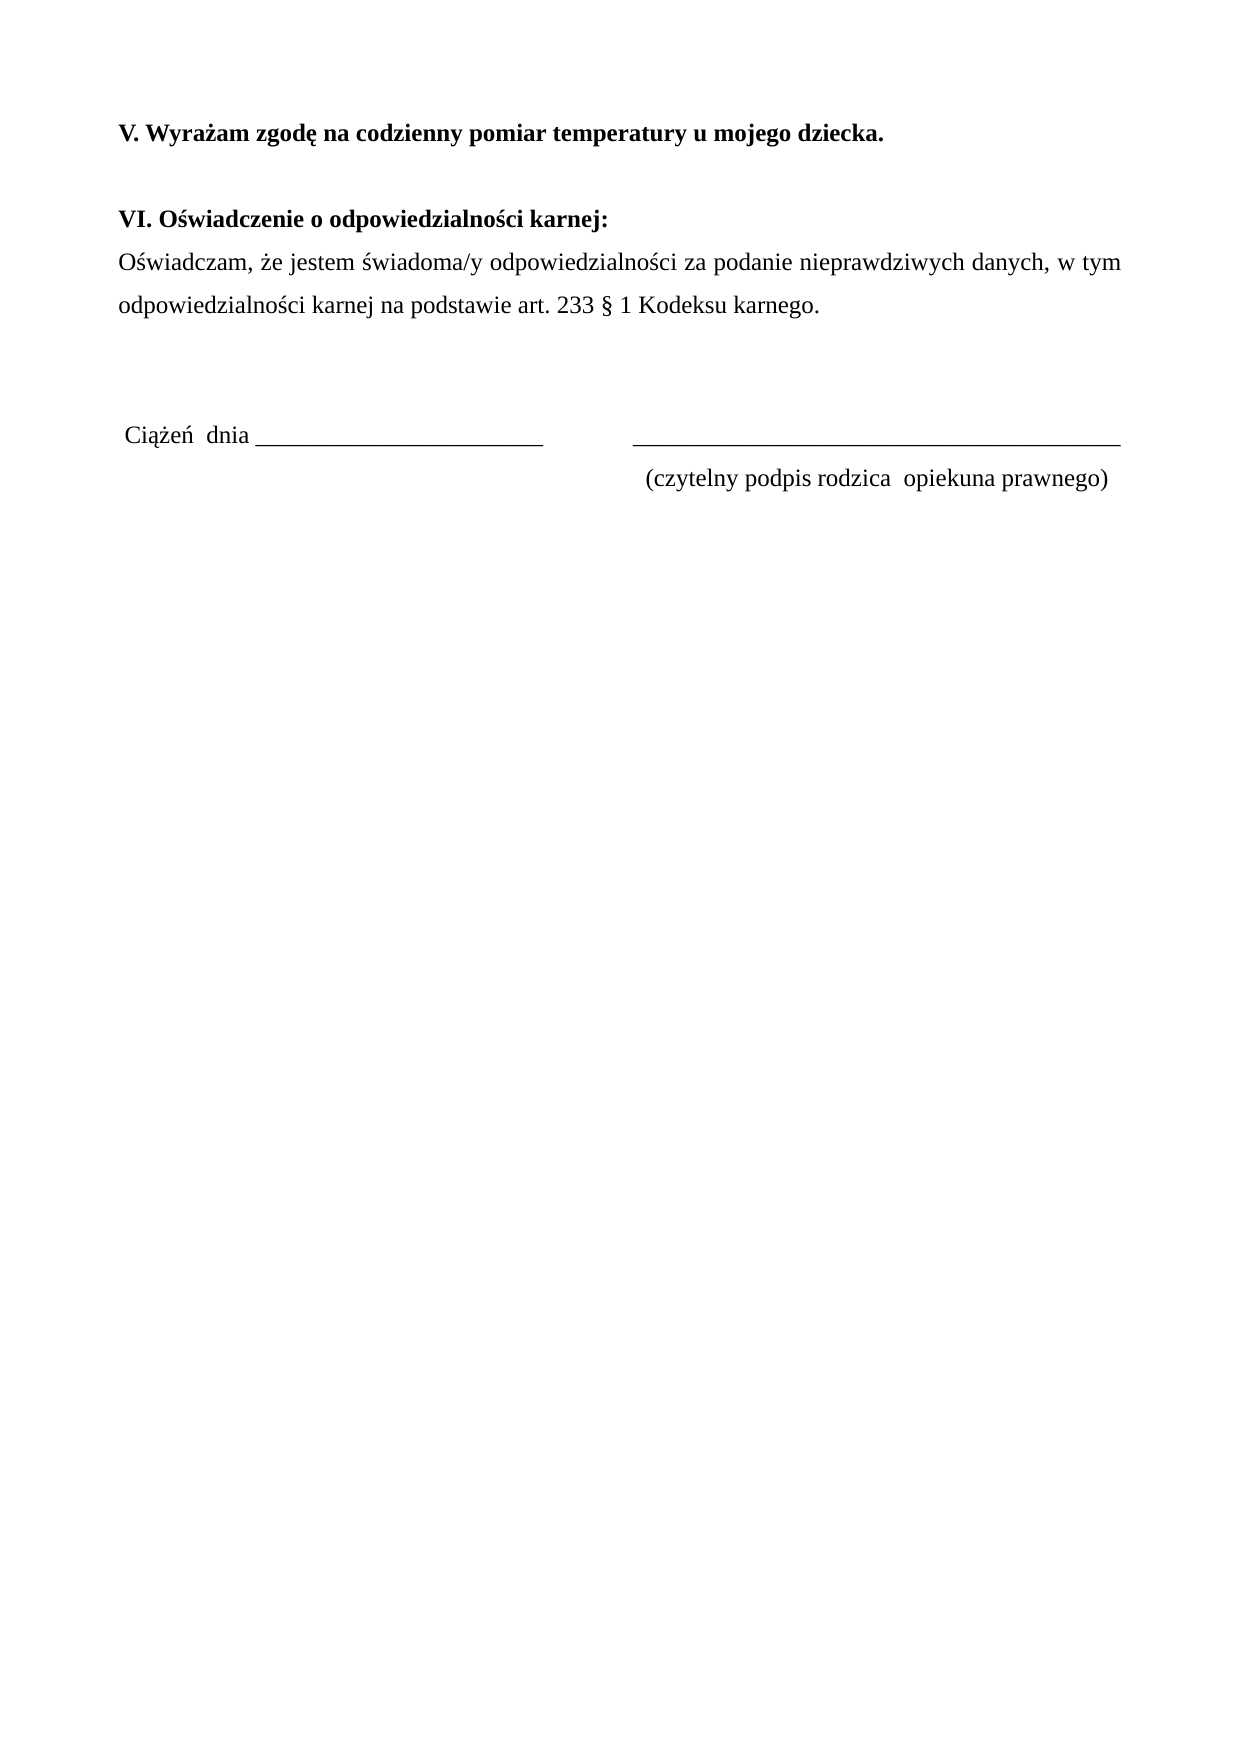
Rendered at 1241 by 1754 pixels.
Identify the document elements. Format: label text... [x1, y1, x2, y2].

text Ciążeń dnia _______________________ _______________________________________ [118, 420, 1122, 449]
text VI. Oświadczenie o odpowiedzialności karnej: [118, 204, 1122, 233]
text V. Wyrażam zgodę na codzienny pomiar temperatury u mojego dziecka. [118, 118, 1122, 147]
text (czytelny podpis rodzica opiekuna prawnego) [118, 463, 1122, 492]
text Oświadczam, że jestem świadoma/y odpowiedzialności za podanie nieprawdziwych danych, w tym odpowiedzialności karnej na podstawie art. 233 § 1 Kodeksu karnego. [118, 247, 1122, 319]
